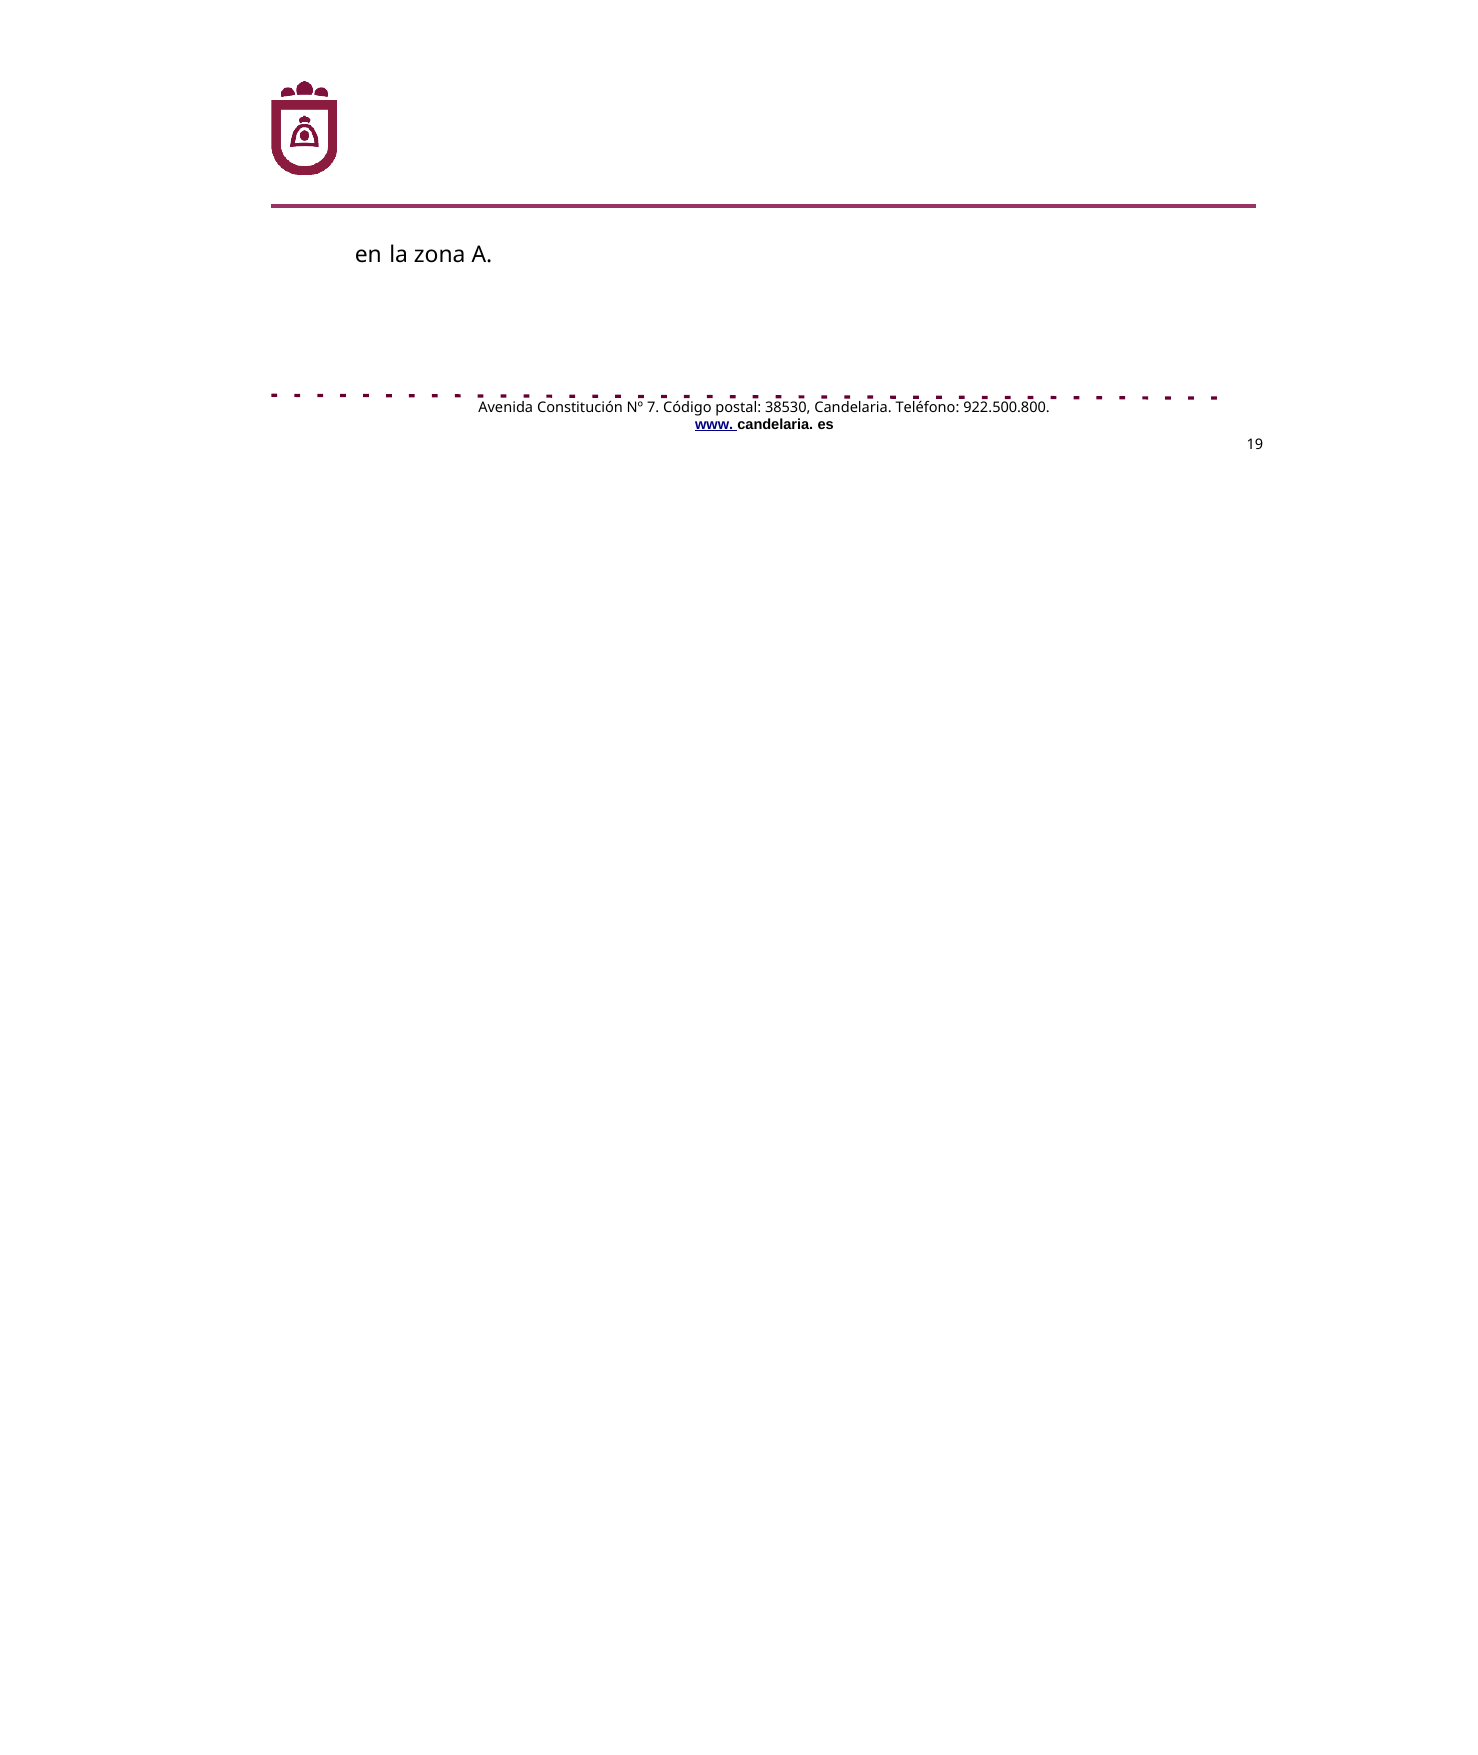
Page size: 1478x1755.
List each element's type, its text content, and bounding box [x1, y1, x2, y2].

text www. candelaria. es [408, 416, 1120, 433]
text Avenida Constitución Nº 7. Código postal: 38530, Candelaria. Teléfono: 922.500.800. [408, 392, 1120, 416]
text 19 [37, 434, 1263, 453]
list en la zona A. [339, 238, 1263, 269]
